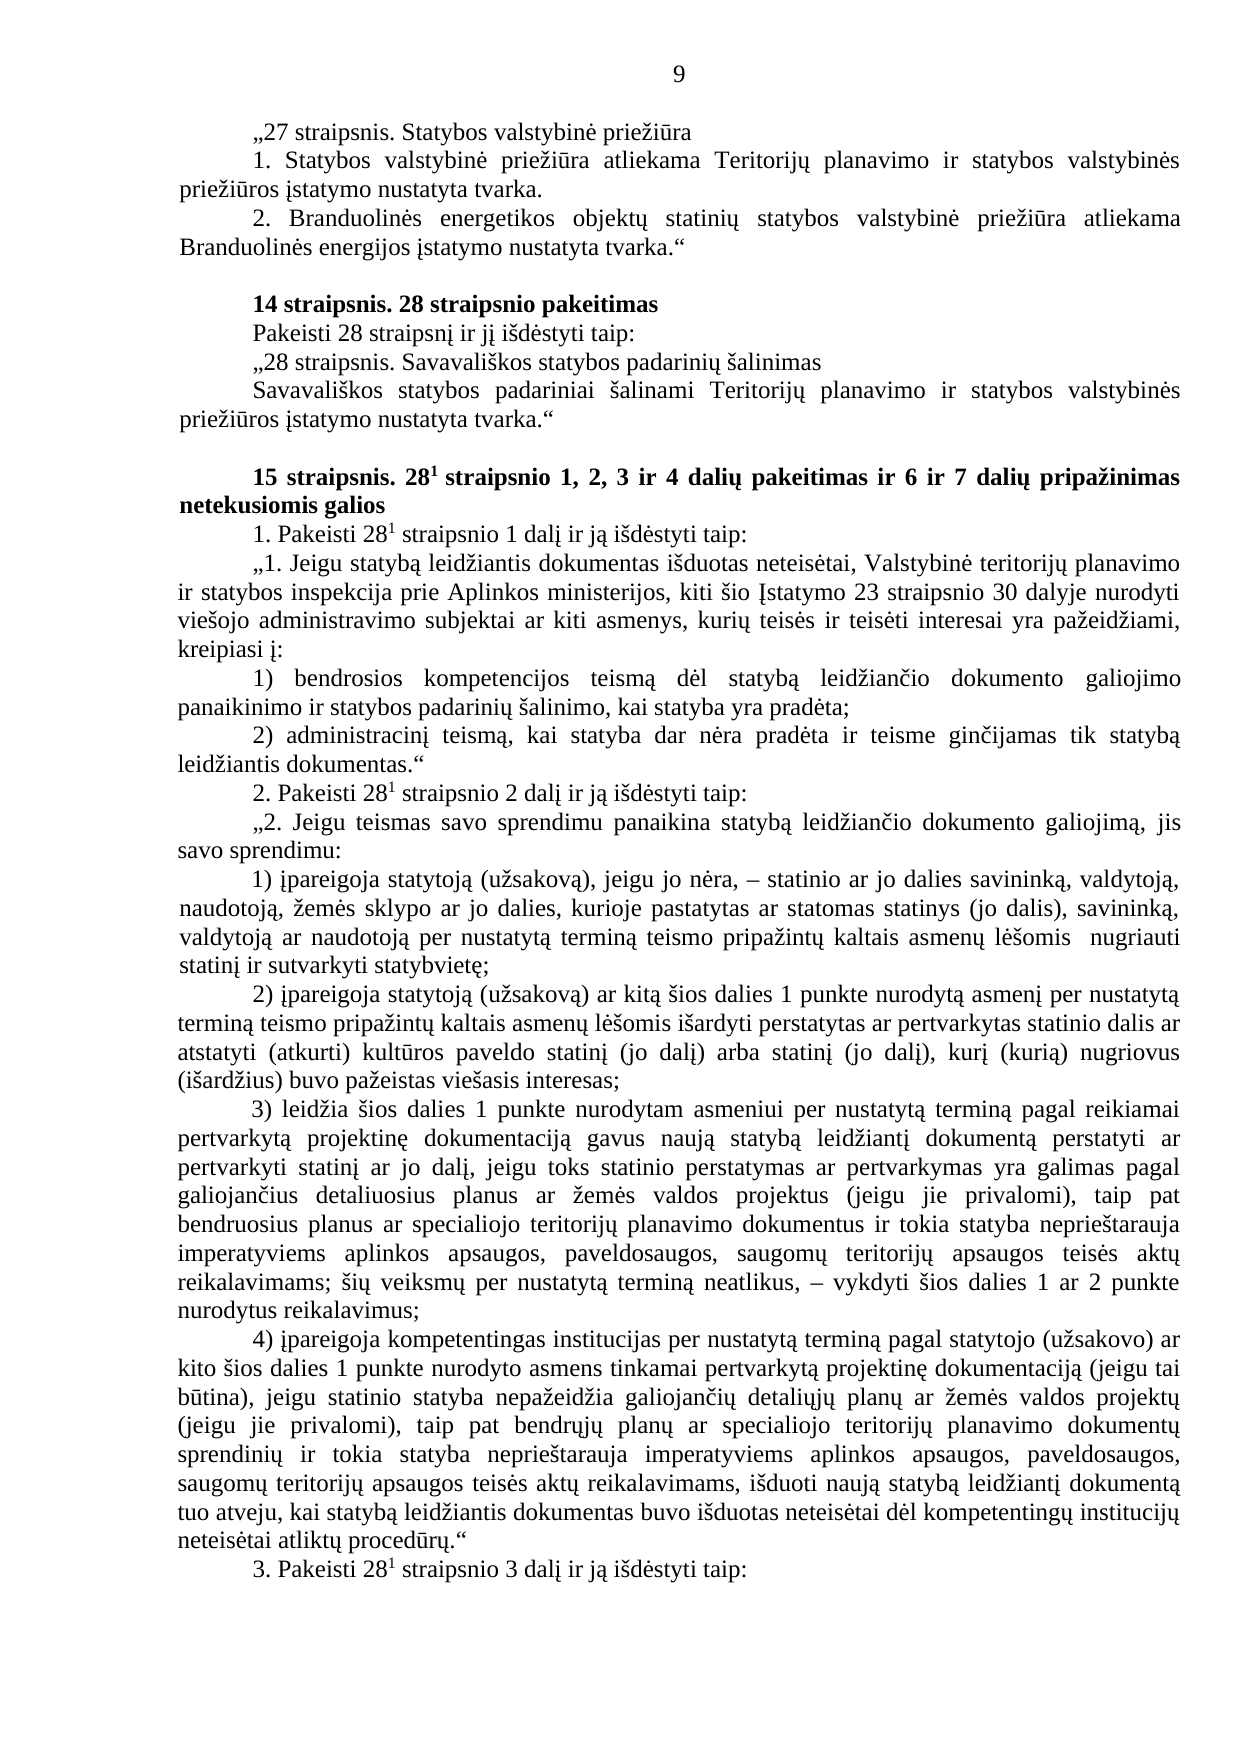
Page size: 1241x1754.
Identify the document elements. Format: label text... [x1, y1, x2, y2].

text 2. Pakeisti 281 straipsnio 2 dalį ir ją išdėstyti taip: [179, 778, 1181, 807]
text 1. Pakeisti 281 straipsnio 1 dalį ir ją išdėstyti taip: [179, 519, 1181, 548]
text Pakeisti 28 straipsnį ir jį išdėstyti taip: [179, 318, 1181, 347]
text 2) įpareigoja statytoją (užsakovą) ar kitą šios dalies 1 punkte nurodytą asmenį per nustatytą terminą teismo pripažintų kaltais asmenų lėšomis išardyti perstatytas ar pertvarkytas statinio dalis ar atstatyti (atkurti) kultūros paveldo statinį (jo dalį) arba statinį (jo dalį), kurį (kurią) nugriovus (išardžius) buvo pažeistas viešasis interesas; [177, 979, 1181, 1094]
text 14 straipsnis. 28 straipsnio pakeitimas [179, 289, 1181, 318]
text 2) administracinį teismą, kai statyba dar nėra pradėta ir teisme ginčijamas tik statybą leidžiantis dokumentas.“ [177, 720, 1181, 778]
text 15 straipsnis. 281 straipsnio 1, 2, 3 ir 4 dalių pakeitimas ir 6 ir 7 dalių pripažinimas netekusiomis galios [179, 462, 1181, 519]
text 1) įpareigoja statytoją (užsakovą), jeigu jo nėra, – statinio ar jo dalies savininką, valdytoją, naudotoją, žemės sklypo ar jo dalies, kurioje pastatytas ar statomas statinys (jo dalis), savininką, valdytoją ar naudotoją per nustatytą terminą teismo pripažintų kaltais asmenų lėšomis nugriauti statinį ir sutvarkyti statybvietę; [179, 864, 1181, 979]
text 3) leidžia šios dalies 1 punkte nurodytam asmeniui per nustatytą terminą pagal reikiamai pertvarkytą projektinę dokumentaciją gavus naują statybą leidžiantį dokumentą perstatyti ar pertvarkyti statinį ar jo dalį, jeigu toks statinio perstatymas ar pertvarkymas yra galimas pagal galiojančius detaliuosius planus ar žemės valdos projektus (jeigu jie privalomi), taip pat bendruosius planus ar specialiojo teritorijų planavimo dokumentus ir tokia statyba neprieštarauja imperatyviems aplinkos apsaugos, paveldosaugos, saugomų teritorijų apsaugos teisės aktų reikalavimams; šių veiksmų per nustatytą terminą neatlikus, – vykdyti šios dalies 1 ar 2 punkte nurodytus reikalavimus; [177, 1094, 1181, 1324]
text „27 straipsnis. Statybos valstybinė priežiūra [179, 117, 1181, 145]
text 4) įpareigoja kompetentingas institucijas per nustatytą terminą pagal statytojo (užsakovo) ar kito šios dalies 1 punkte nurodyto asmens tinkamai pertvarkytą projektinę dokumentaciją (jeigu tai būtina), jeigu statinio statyba nepažeidžia galiojančių detaliųjų planų ar žemės valdos projektų (jeigu jie privalomi), taip pat bendrųjų planų ar specialiojo teritorijų planavimo dokumentų sprendinių ir tokia statyba neprieštarauja imperatyviems aplinkos apsaugos, paveldosaugos, saugomų teritorijų apsaugos teisės aktų reikalavimams, išduoti naują statybą leidžiantį dokumentą tuo atveju, kai statybą leidžiantis dokumentas buvo išduotas neteisėtai dėl kompetentingų institucijų neteisėtai atliktų procedūrų.“ [177, 1324, 1181, 1554]
text 3. Pakeisti 281 straipsnio 3 dalį ir ją išdėstyti taip: [179, 1554, 1181, 1583]
text 1. Statybos valstybinė priežiūra atliekama Teritorijų planavimo ir statybos valstybinės priežiūros įstatymo nustatyta tvarka. [179, 145, 1181, 203]
text Savavališkos statybos padariniai šalinami Teritorijų planavimo ir statybos valstybinės priežiūros įstatymo nustatyta tvarka.“ [179, 375, 1181, 433]
text 1) bendrosios kompetencijos teismą dėl statybą leidžiančio dokumento galiojimo panaikinimo ir statybos padarinių šalinimo, kai statyba yra pradėta; [177, 663, 1181, 720]
text „28 straipsnis. Savavališkos statybos padarinių šalinimas [179, 347, 1181, 375]
text „1. Jeigu statybą leidžiantis dokumentas išduotas neteisėtai, Valstybinė teritorijų planavimo ir statybos inspekcija prie Aplinkos ministerijos, kiti šio Įstatymo 23 straipsnio 30 dalyje nurodyti viešojo administravimo subjektai ar kiti asmenys, kurių teisės ir teisėti interesai yra pažeidžiami, kreipiasi į: [177, 548, 1181, 663]
text „2. Jeigu teismas savo sprendimu panaikina statybą leidžiančio dokumento galiojimą, jis savo sprendimu: [177, 807, 1181, 864]
text 2. Branduolinės energetikos objektų statinių statybos valstybinė priežiūra atliekama Branduolinės energijos įstatymo nustatyta tvarka.“ [179, 203, 1181, 260]
